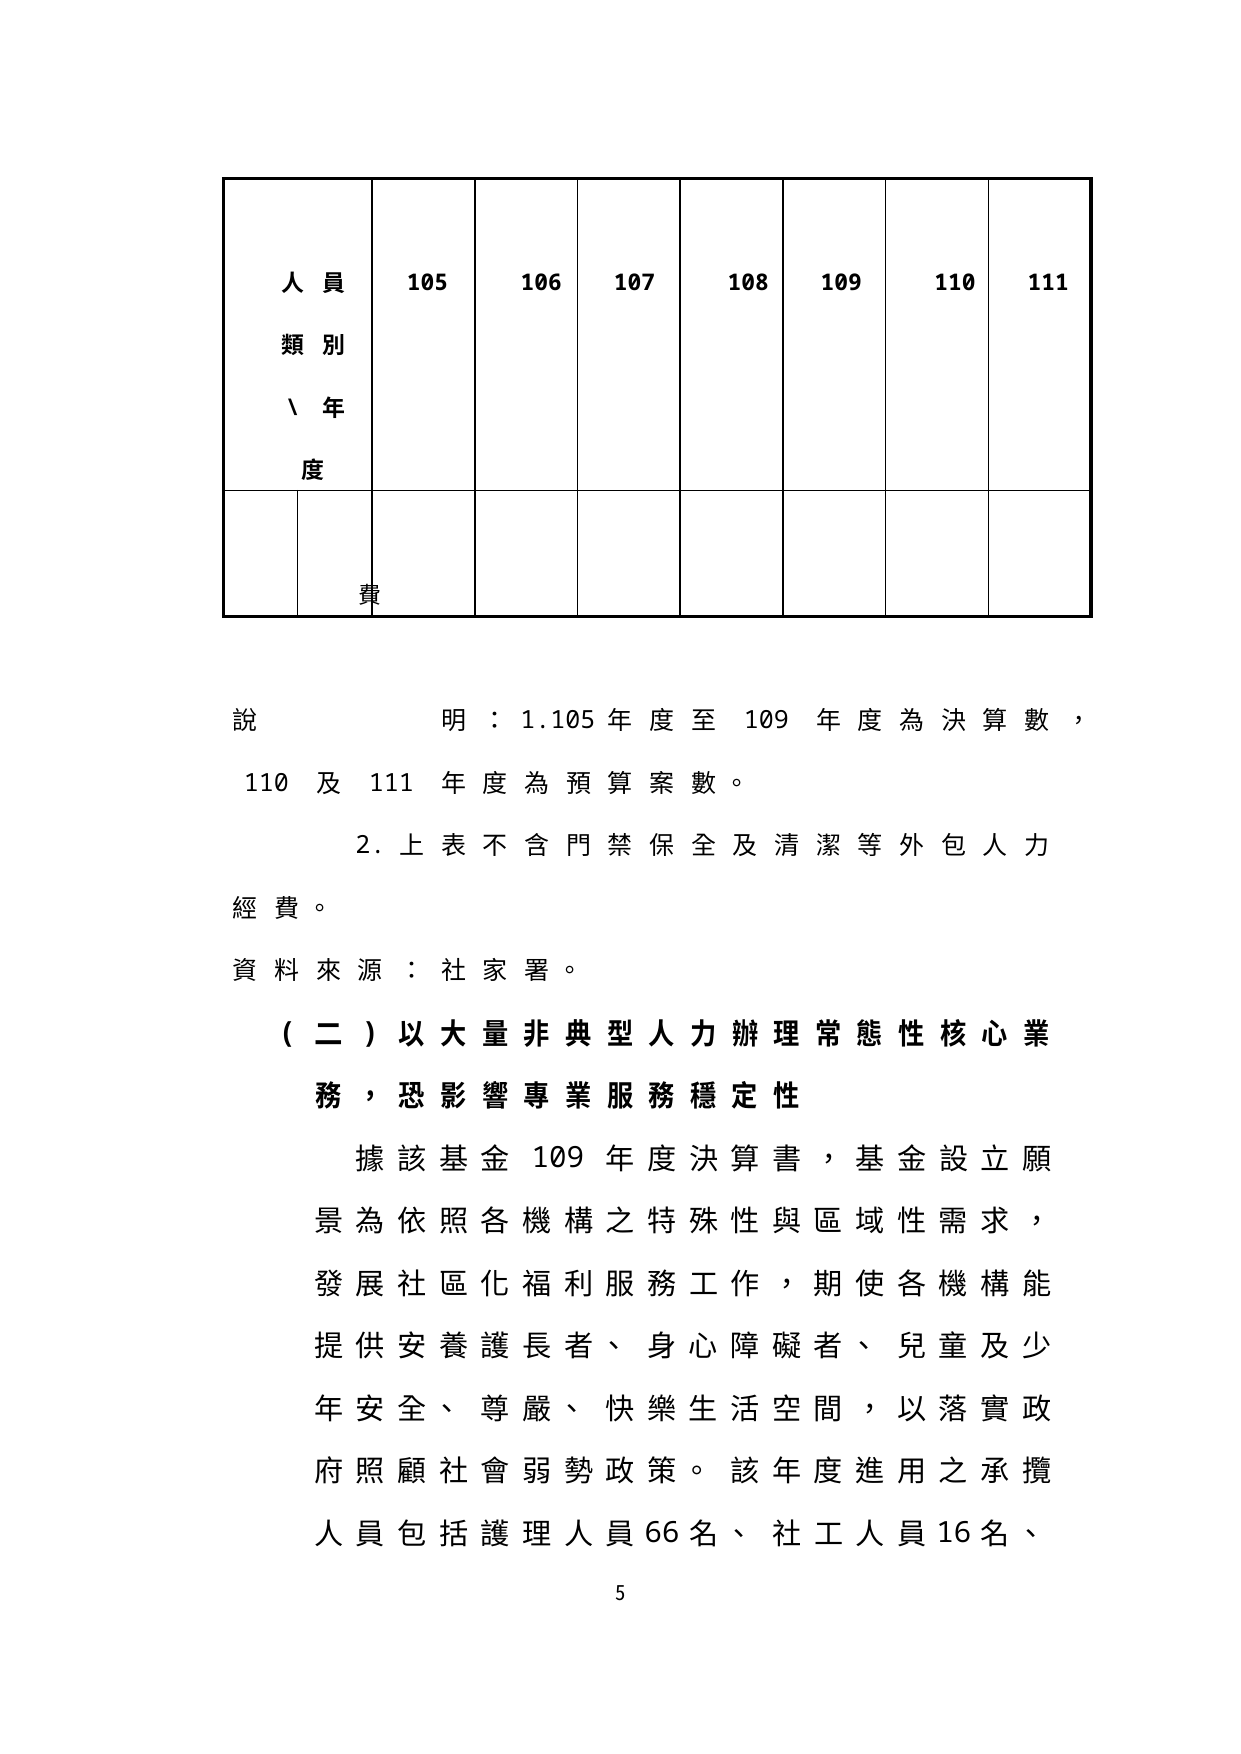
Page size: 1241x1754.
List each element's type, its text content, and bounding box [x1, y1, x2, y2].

text 資料來源：社家署。 [203, 927, 1058, 990]
table_cell [886, 491, 988, 615]
text 據該基金109年度決算書，基金設立願景為依照各機構之特殊性與區域性需求，發展社區化福利服務工作，期使各機構能提供安養護長者、身心障礙者、兒童及少年安全、尊嚴、快樂生活空間，以落實政府照顧社會弱勢政策。該年度進用之承攬人員包括護理人員66名、社工人員16名、保育員5名、生活輔導員47名、心理輔導員4名、照顧服務員279名、教保員3名、生活服務員178名、促參專管人員1名、專業服務人力12名等共611名，其工作為社福基金社政機構常態性核心業務，對照表1變化情形，雖111年度預算案多由計時計件人力辦理，惟如長年配置大量非典型人力運作，仍可能對該等社政機構專業服務穩定性造成影響。 [271, 1115, 1058, 1552]
table_cell [225, 491, 297, 615]
table_cell 進用經費 [298, 491, 371, 615]
table_cell [681, 491, 782, 615]
table_header 109 [784, 180, 885, 490]
text 說 明：1.105年度至109年度為決算數，110及111年度為預算案數。 [203, 677, 1058, 802]
table_header 111 [989, 180, 1089, 490]
table_cell [989, 491, 1089, 615]
table_cell [476, 491, 577, 615]
table_header 106 [476, 180, 577, 490]
table_cell [784, 491, 885, 615]
text (二)以大量非典型人力辦理常態性核心業務，恐影響專業服務穩定性 [242, 990, 1058, 1115]
text 2.上表不含門禁保全及清潔等外包人力經費。 [203, 802, 1058, 927]
table_cell 224,464 [373, 491, 474, 615]
table_cell [578, 491, 679, 615]
table_header 108 [681, 180, 782, 490]
table_header 107 [578, 180, 679, 490]
table_header 110 [886, 180, 988, 490]
table_header 105 [373, 180, 474, 490]
table_header 人員類別\年度 [225, 180, 371, 490]
